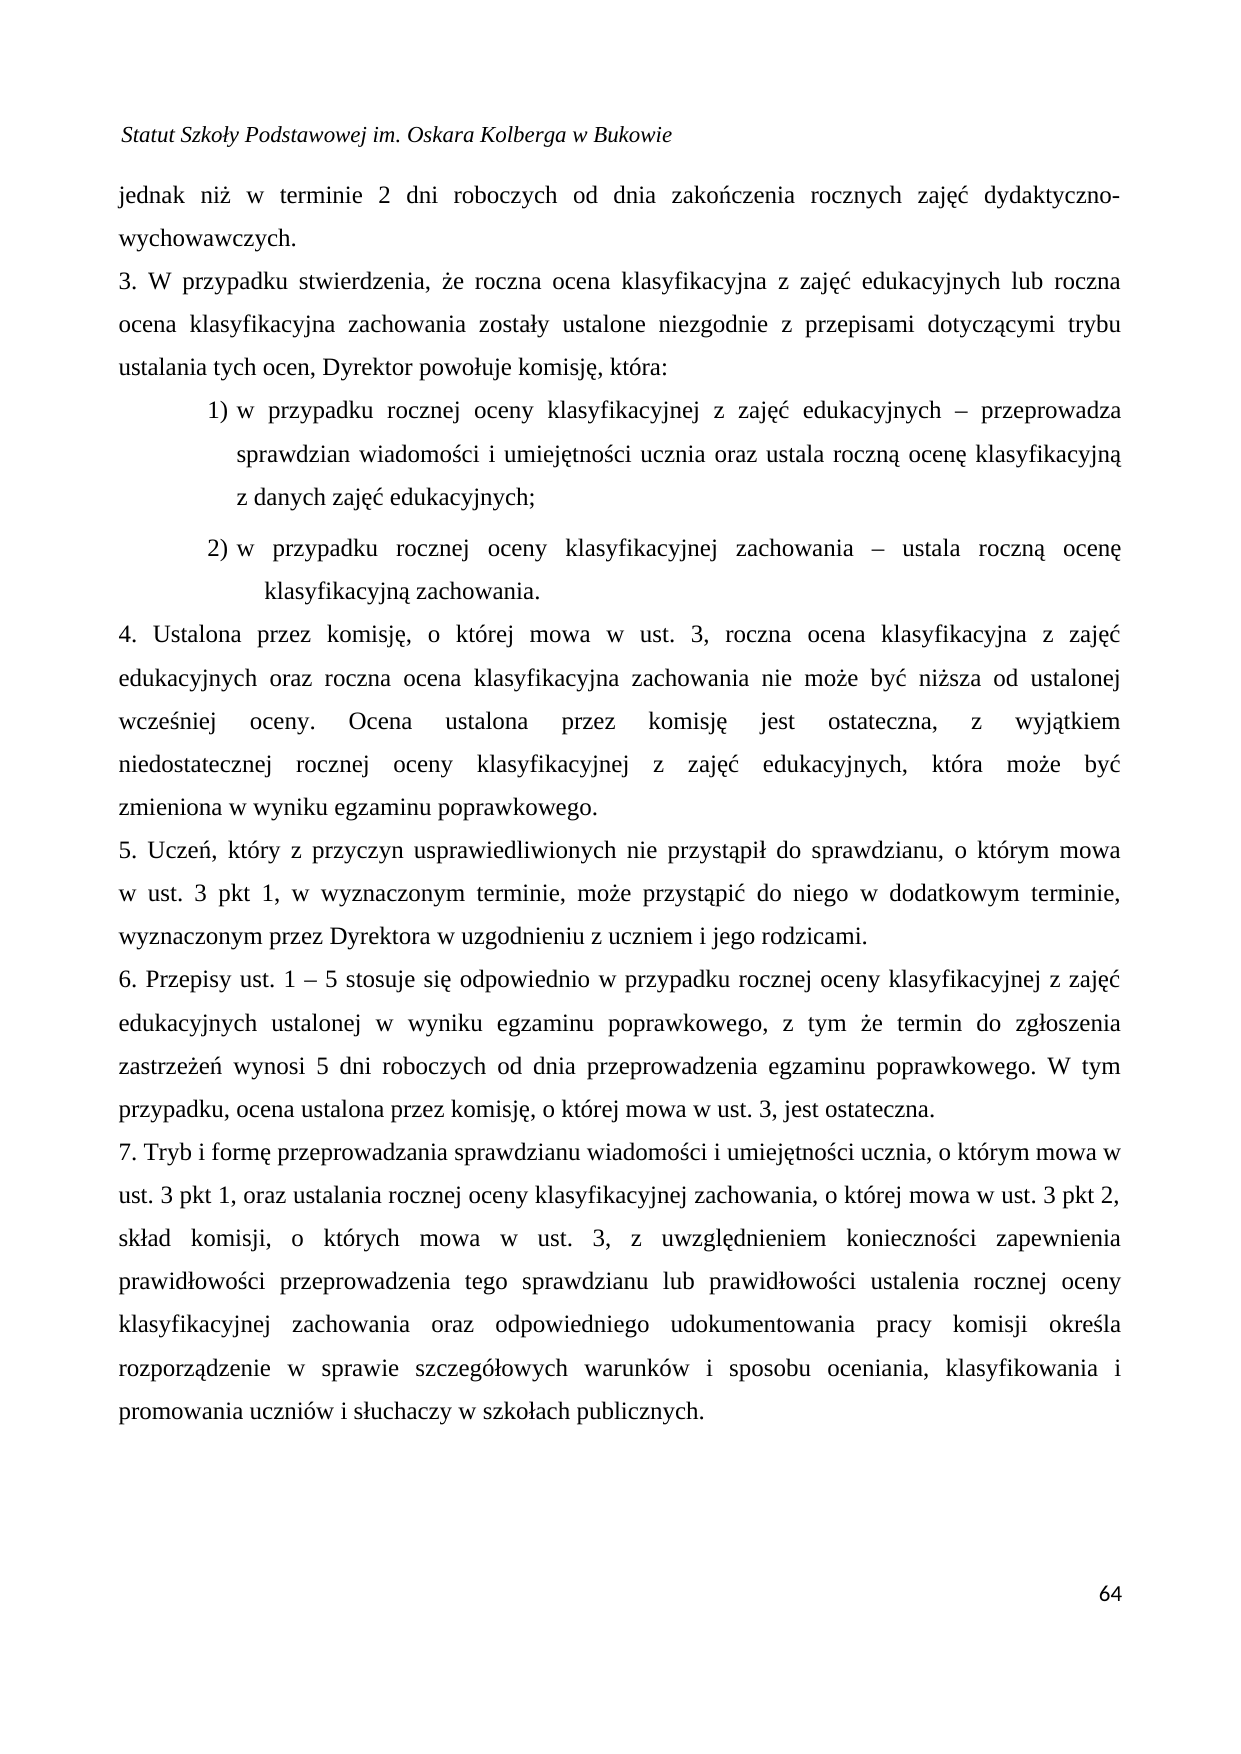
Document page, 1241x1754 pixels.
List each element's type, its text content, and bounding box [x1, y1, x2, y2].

list 7. Tryb i formę przeprowadzania sprawdzianu wiadomości i umiejętności ucznia, o którym mowa w ust. 3 pkt 1, oraz ustalania rocznej oceny klasyfikacyjnej zachowania, o której mowa w ust. 3 pkt 2, skład komisji, o których mowa w ust. 3, z uwzględnieniem konieczności zapewnienia prawidłowości przeprowadzenia tego sprawdzianu lub prawidłowości ustalenia rocznej oceny klasyfikacyjnej zachowania oraz odpowiedniego udokumentowania pracy komisji określa rozporządzenie w sprawie szczegółowych warunków i sposobu oceniania, klasyfikowania i promowania uczniów i słuchaczy w szkołach publicznych. [118, 1137, 1122, 1424]
list 3. W przypadku stwierdzenia, że roczna ocena klasyfikacyjna z zajęć edukacyjnych lub roczna ocena klasyfikacyjna zachowania zostały ustalone niezgodnie z przepisami dotyczącymi trybu ustalania tych ocen, Dyrektor powołuje komisję, która: [118, 266, 1122, 381]
list 5. Uczeń, który z przyczyn usprawiedliwionych nie przystąpił do sprawdzianu, o którym mowa w ust. 3 pkt 1, w wyznaczonym terminie, może przystąpić do niego w dodatkowym terminie, wyznaczonym przez Dyrektora w uzgodnieniu z uczniem i jego rodzicami. [118, 835, 1122, 950]
list w przypadku rocznej oceny klasyfikacyjnej zachowania – ustala roczną ocenę klasyfikacyjną zachowania. [207, 533, 1122, 605]
list jednak niż w terminie 2 dni roboczych od dnia zakończenia rocznych zajęć dydaktyczno-wychowawczych. [118, 180, 1122, 252]
list w przypadku rocznej oceny klasyfikacyjnej z zajęć edukacyjnych – przeprowadza sprawdzian wiadomości i umiejętności ucznia oraz ustala roczną ocenę klasyfikacyjną z danych zajęć edukacyjnych; [207, 396, 1122, 511]
list 6. Przepisy ust. 1 – 5 stosuje się odpowiednio w przypadku rocznej oceny klasyfikacyjnej z zajęć edukacyjnych ustalonej w wyniku egzaminu poprawkowego, z tym że termin do zgłoszenia zastrzeżeń wynosi 5 dni roboczych od dnia przeprowadzenia egzaminu poprawkowego. W tym przypadku, ocena ustalona przez komisję, o której mowa w ust. 3, jest ostateczna. [118, 964, 1122, 1123]
list 4. Ustalona przez komisję, o której mowa w ust. 3, roczna ocena klasyfikacyjna z zajęć edukacyjnych oraz roczna ocena klasyfikacyjna zachowania nie może być niższa od ustalonej wcześniej oceny. Ocena ustalona przez komisję jest ostateczna, z wyjątkiem niedostatecznej rocznej oceny klasyfikacyjnej z zajęć edukacyjnych, która może być zmieniona w wyniku egzaminu poprawkowego. [118, 619, 1122, 821]
